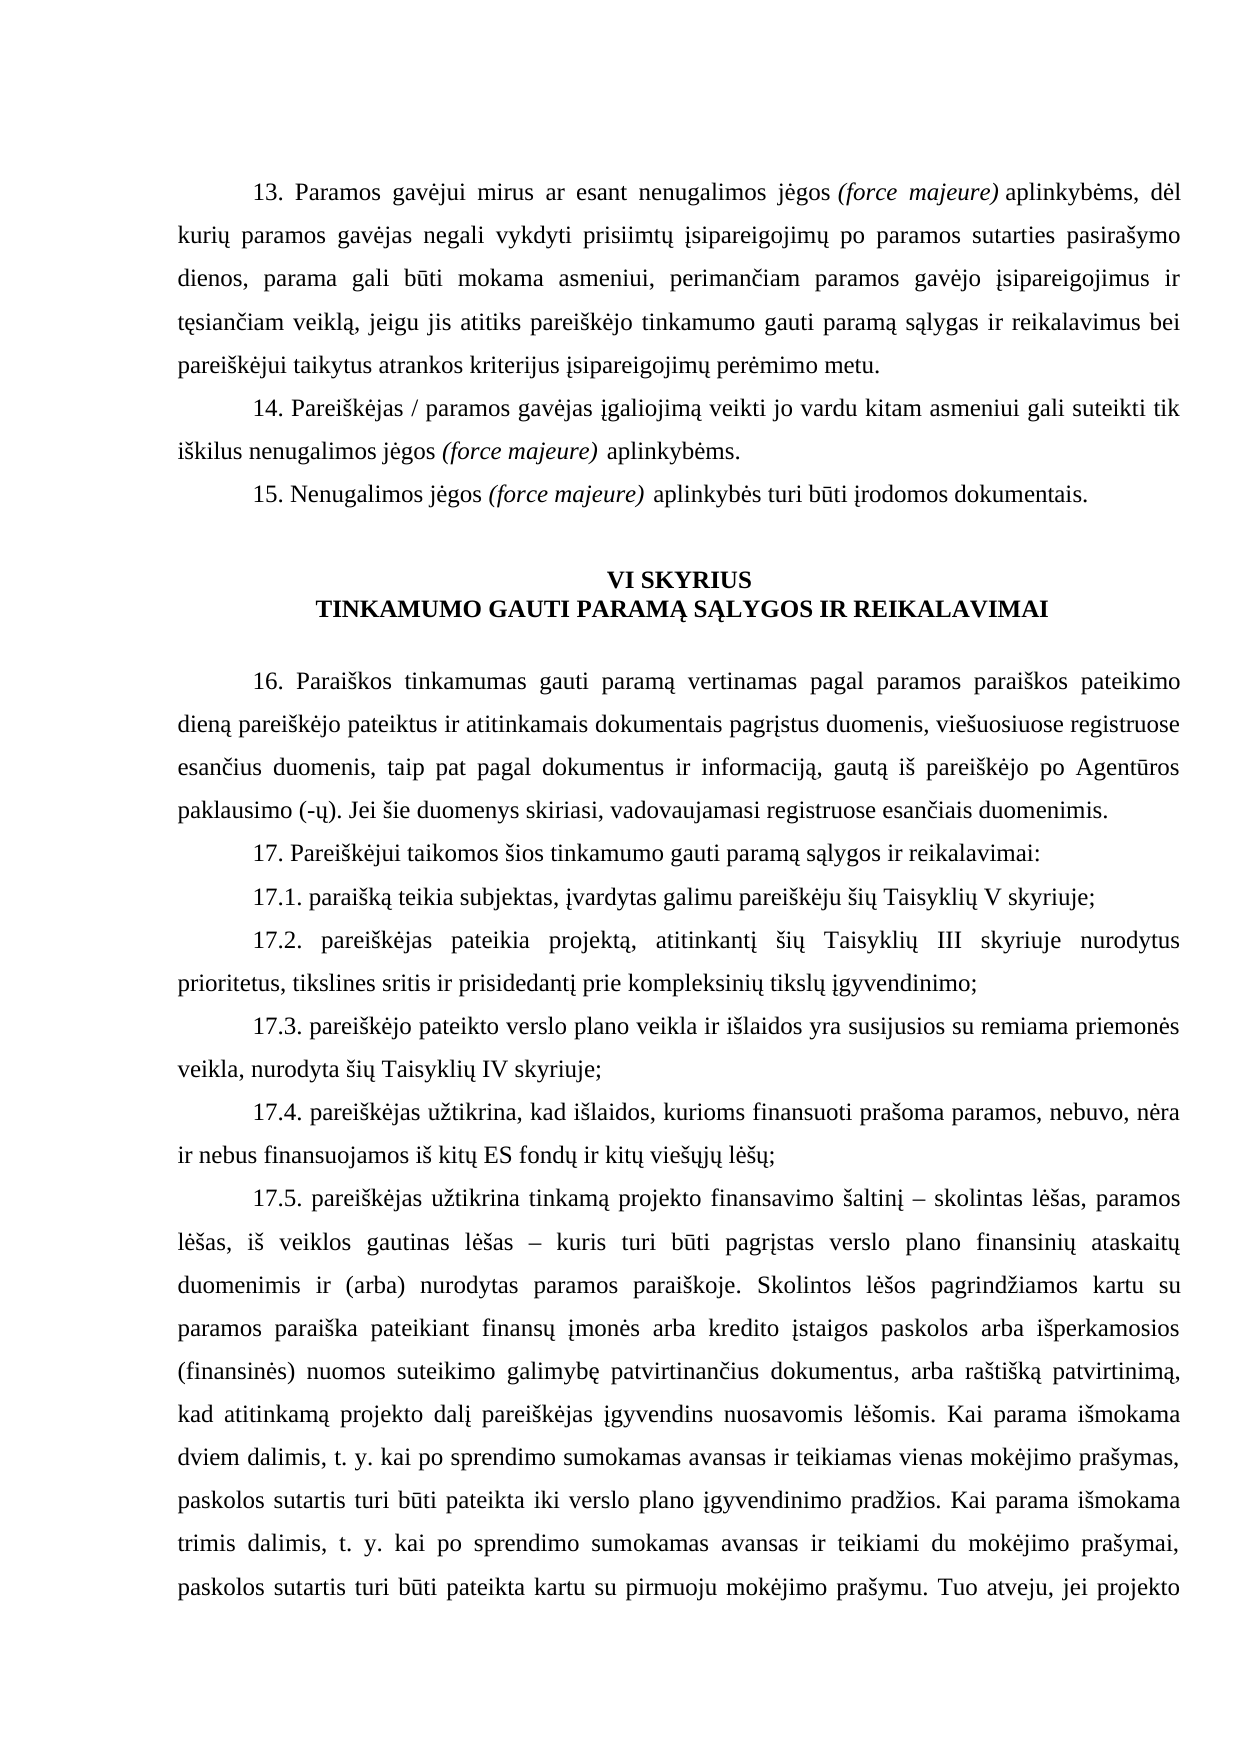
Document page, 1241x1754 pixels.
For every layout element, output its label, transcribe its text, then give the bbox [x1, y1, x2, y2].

text 17.3. pareiškėjo pateikto verslo plano veikla ir išlaidos yra susijusios su remiama priemonės veikla, nurodyta šių Taisyklių IV skyriuje; [177, 1011, 1181, 1083]
text 14. Pareiškėjas / paramos gavėjas įgaliojimą veikti jo vardu kitam asmeniui gali suteikti tik iškilus nenugalimos jėgos (force majeure) aplinkybėms. [177, 393, 1181, 465]
text VI SKYRIUS [177, 565, 1181, 594]
text 13. Paramos gavėjui mirus ar esant nenugalimos jėgos (force majeure) aplinkybėms, dėl kurių paramos gavėjas negali vykdyti prisiimtų įsipareigojimų po paramos sutarties pasirašymo dienos, parama gali būti mokama asmeniui, perimančiam paramos gavėjo įsipareigojimus ir tęsiančiam veiklą, jeigu jis atitiks pareiškėjo tinkamumo gauti paramą sąlygas ir reikalavimus bei pareiškėjui taikytus atrankos kriterijus įsipareigojimų perėmimo metu. [177, 177, 1181, 378]
text 17. Pareiškėjui taikomos šios tinkamumo gauti paramą sąlygos ir reikalavimai: [177, 838, 1181, 867]
text 17.5. pareiškėjas užtikrina tinkamą projekto finansavimo šaltinį – skolintas lėšas, paramos lėšas, iš veiklos gautinas lėšas – kuris turi būti pagrįstas verslo plano finansinių ataskaitų duomenimis ir (arba) nurodytas paramos paraiškoje. Skolintos lėšos pagrindžiamos kartu su paramos paraiška pateikiant finansų įmonės arba kredito įstaigos paskolos arba išperkamosios (finansinės) nuomos suteikimo galimybę patvirtinančius dokumentus, arba raštišką patvirtinimą, kad atitinkamą projekto dalį pareiškėjas įgyvendins nuosavomis lėšomis. Kai parama išmokama dviem dalimis, t. y. kai po sprendimo sumokamas avansas ir teikiamas vienas mokėjimo prašymas, paskolos sutartis turi būti pateikta iki verslo plano įgyvendinimo pradžios. Kai parama išmokama trimis dalimis, t. y. kai po sprendimo sumokamas avansas ir teikiami du mokėjimo prašymai, paskolos sutartis turi būti pateikta kartu su pirmuoju mokėjimo prašymu. Tuo atveju, jei projekto [177, 1183, 1181, 1600]
text 15. Nenugalimos jėgos (force majeure) aplinkybės turi būti įrodomos dokumentais. [177, 479, 1181, 508]
text 16. Paraiškos tinkamumas gauti paramą vertinamas pagal paramos paraiškos pateikimo dieną pareiškėjo pateiktus ir atitinkamais dokumentais pagrįstus duomenis, viešuosiuose registruose esančius duomenis, taip pat pagal dokumentus ir informaciją, gautą iš pareiškėjo po Agentūros paklausimo (-ų). Jei šie duomenys skiriasi, vadovaujamasi registruose esančiais duomenimis. [177, 666, 1181, 824]
text 17.2. pareiškėjas pateikia projektą, atitinkantį šių Taisyklių III skyriuje nurodytus prioritetus, tikslines sritis ir prisidedantį prie kompleksinių tikslų įgyvendinimo; [177, 925, 1181, 997]
text 17.1. paraišką teikia subjektas, įvardytas galimu pareiškėju šių Taisyklių V skyriuje; [177, 882, 1181, 910]
text 17.4. pareiškėjas užtikrina, kad išlaidos, kurioms finansuoti prašoma paramos, nebuvo, nėra ir nebus finansuojamos iš kitų ES fondų ir kitų viešųjų lėšų; [177, 1097, 1181, 1169]
text TINKAMUMO GAUTI PARAMĄ SĄLYGOS IR REIKALAVIMAI [177, 594, 1181, 623]
